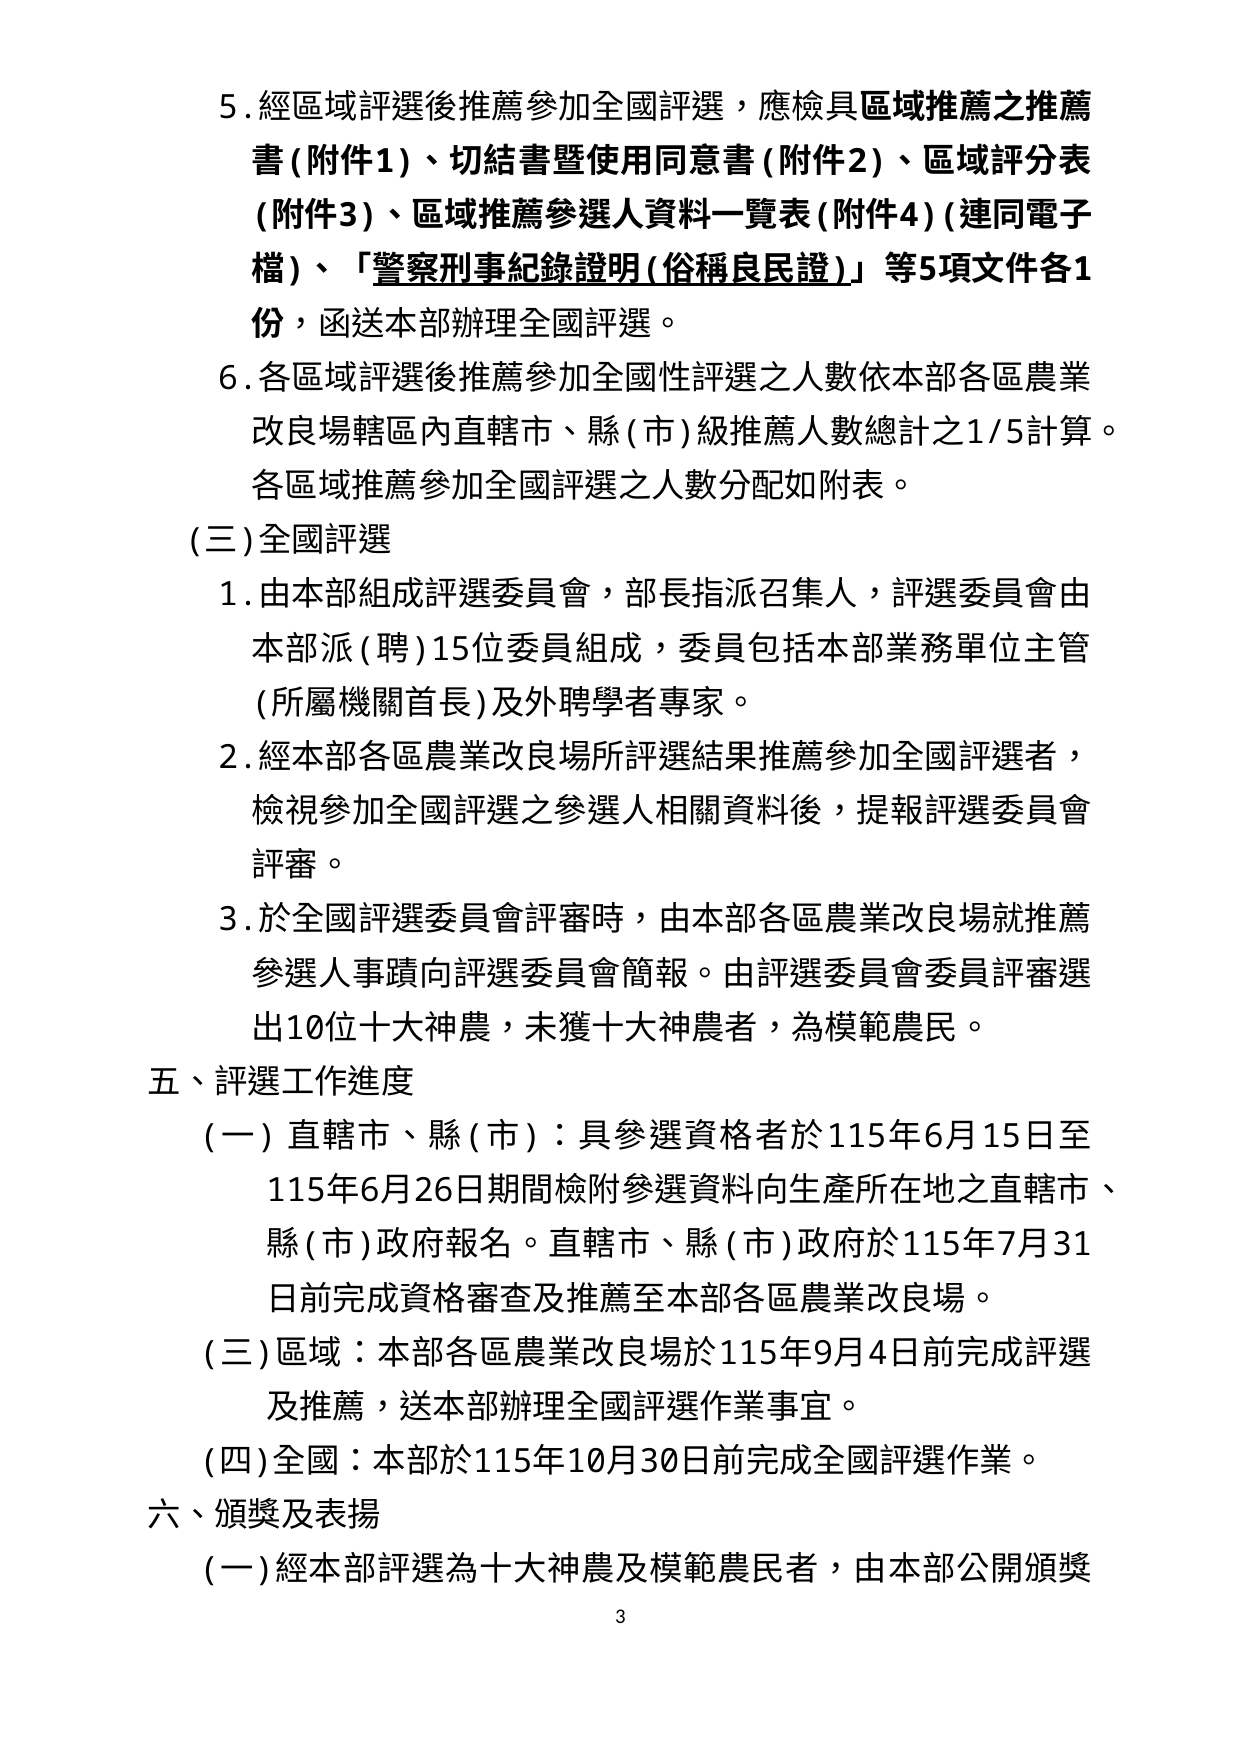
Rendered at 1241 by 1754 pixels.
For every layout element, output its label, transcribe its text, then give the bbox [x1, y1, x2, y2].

text (三)全國評選 [184, 508, 1093, 562]
text (四)全國：本部於115年10月30日前完成全國評選作業。 [199, 1429, 1093, 1483]
text (一)經本部評選為十大神農及模範農民者，由本部公開頒獎 [199, 1537, 1093, 1592]
text 6.各區域評選後推薦參加全國性評選之人數依本部各區農業改良場轄區內直轄市、縣(市)級推薦人數總計之1/5計算。各區域推薦參加全國評選之人數分配如附表。 [218, 346, 1093, 508]
text 六、頒獎及表揚 [148, 1483, 1093, 1537]
text 1.由本部組成評選委員會，部長指派召集人，評選委員會由本部派(聘)15位委員組成，委員包括本部業務單位主管(所屬機關首長)及外聘學者專家。 [218, 562, 1093, 725]
text (三)區域：本部各區農業改良場於115年9月4日前完成評選及推薦，送本部辦理全國評選作業事宜。 [199, 1321, 1093, 1429]
text 3.於全國評選委員會評審時，由本部各區農業改良場就推薦參選人事蹟向評選委員會簡報。由評選委員會委員評審選出10位十大神農，未獲十大神農者，為模範農民。 [218, 887, 1093, 1050]
text (一) 直轄市、縣(市)：具參選資格者於115年6月15日至115年6月26日期間檢附參選資料向生產所在地之直轄市、縣(市)政府報名。直轄市、縣(市)政府於115年7月31日前完成資格審查及推薦至本部各區農業改良場。 [199, 1104, 1093, 1321]
text 5.經區域評選後推薦參加全國評選，應檢具區域推薦之推薦書(附件1)、切結書暨使用同意書(附件2)、區域評分表(附件3)、區域推薦參選人資料一覽表(附件4)(連同電子檔)、「警察刑事紀錄證明(俗稱良民證)」等5項文件各1份，函送本部辦理全國評選。 [218, 75, 1093, 346]
text 2.經本部各區農業改良場所評選結果推薦參加全國評選者，檢視參加全國評選之參選人相關資料後，提報評選委員會評審。 [218, 725, 1093, 887]
text 五、評選工作進度 [148, 1050, 1093, 1104]
